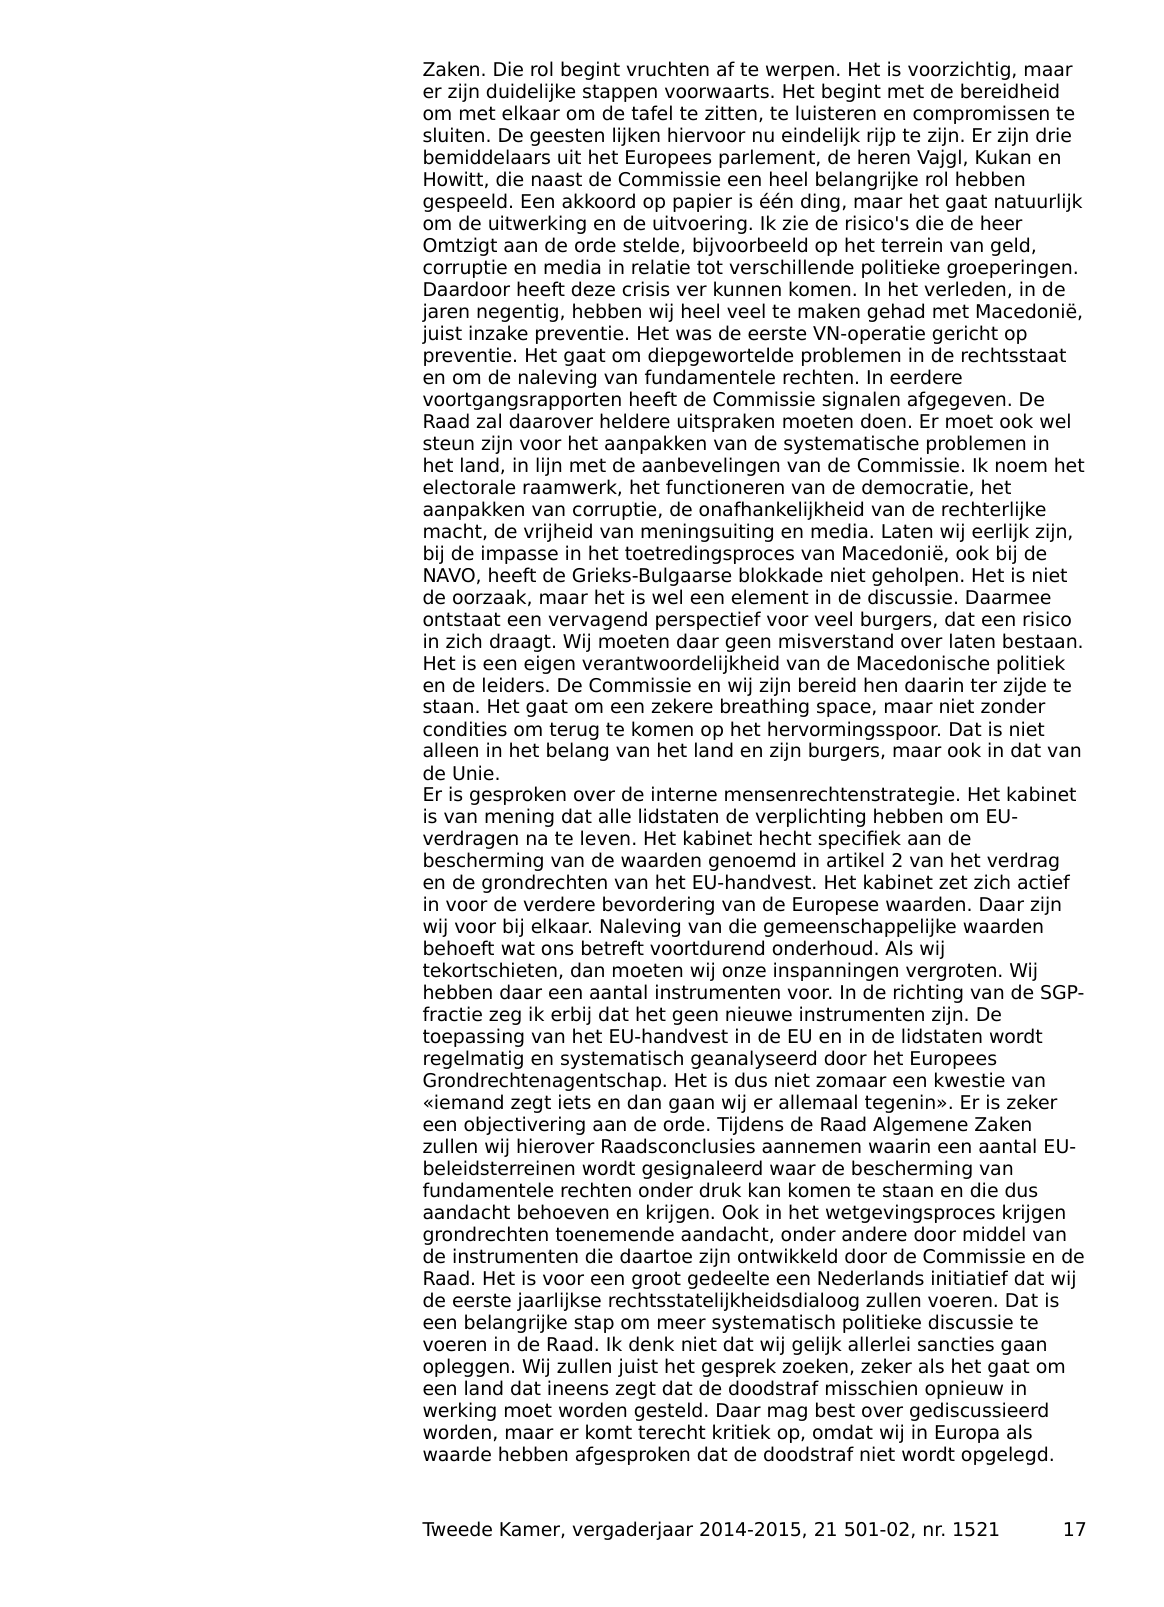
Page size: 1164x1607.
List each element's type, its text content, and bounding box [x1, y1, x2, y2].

text Er is gesproken over de interne mensenrechtenstrategie. Het kabinet is van mening dat alle lidstaten de verplichting hebben om EU-verdragen na te leven. Het kabinet hecht specifiek aan de bescherming van de waarden genoemd in artikel 2 van het verdrag en de grondrechten van het EU-handvest. Het kabinet zet zich actief in voor de verdere bevordering van de Europese waarden. Daar zijn wij voor bij elkaar. Naleving van die gemeenschappelijke waarden behoeft wat ons betreft voortdurend onderhoud. Als wij tekortschieten, dan moeten wij onze inspanningen vergroten. Wij hebben daar een aantal instrumenten voor. In de richting van de SGP-fractie zeg ik erbij dat het geen nieuwe instrumenten zijn. De toepassing van het EU-handvest in de EU en in de lidstaten wordt regelmatig en systematisch geanalyseerd door het Europees Grondrechtenagentschap. Het is dus niet zomaar een kwestie van «iemand zegt iets en dan gaan wij er allemaal tegenin». Er is zeker een objectivering aan de orde. Tijdens de Raad Algemene Zaken zullen wij hierover Raadsconclusies aannemen waarin een aantal EU-beleidsterreinen wordt gesignaleerd waar de bescherming van fundamentele rechten onder druk kan komen te staan en die dus aandacht behoeven en krijgen. Ook in het wetgevingsproces krijgen grondrechten toenemende aandacht, onder andere door middel van de instrumenten die daartoe zijn ontwikkeld door de Commissie en de Raad. Het is voor een groot gedeelte een Nederlands initiatief dat wij de eerste jaarlijkse rechtsstatelijkheidsdialoog zullen voeren. Dat is een belangrijke stap om meer systematisch politieke discussie te voeren in de Raad. Ik denk niet dat wij gelijk allerlei sancties gaan opleggen. Wij zullen juist het gesprek zoeken, zeker als het gaat om een land dat ineens zegt dat de doodstraf misschien opnieuw in werking moet worden gesteld. Daar mag best over gediscussieerd worden, maar er komt terecht kritiek op, omdat wij in Europa als waarde hebben afgesproken dat de doodstraf niet wordt opgelegd. [422, 784, 1087, 1466]
text Zaken. Die rol begint vruchten af te werpen. Het is voorzichtig, maar er zijn duidelijke stappen voorwaarts. Het begint met de bereidheid om met elkaar om de tafel te zitten, te luisteren en compromissen te sluiten. De geesten lijken hiervoor nu eindelijk rijp te zijn. Er zijn drie bemiddelaars uit het Europees parlement, de heren Vajgl, Kukan en Howitt, die naast de Commissie een heel belangrijke rol hebben gespeeld. Een akkoord op papier is één ding, maar het gaat natuurlijk om de uitwerking en de uitvoering. Ik zie de risico's die de heer Omtzigt aan de orde stelde, bijvoorbeeld op het terrein van geld, corruptie en media in relatie tot verschillende politieke groeperingen. Daardoor heeft deze crisis ver kunnen komen. In het verleden, in de jaren negentig, hebben wij heel veel te maken gehad met Macedonië, juist inzake preventie. Het was de eerste VN-operatie gericht op preventie. Het gaat om diepgewortelde problemen in de rechtsstaat en om de naleving van fundamentele rechten. In eerdere voortgangsrapporten heeft de Commissie signalen afgegeven. De Raad zal daarover heldere uitspraken moeten doen. Er moet ook wel steun zijn voor het aanpakken van de systematische problemen in het land, in lijn met de aanbevelingen van de Commissie. Ik noem het electorale raamwerk, het functioneren van de democratie, het aanpakken van corruptie, de onafhankelijkheid van de rechterlijke macht, de vrijheid van meningsuiting en media. Laten wij eerlijk zijn, bij de impasse in het toetredingsproces van Macedonië, ook bij de NAVO, heeft de Grieks-Bulgaarse blokkade niet geholpen. Het is niet de oorzaak, maar het is wel een element in de discussie. Daarmee ontstaat een vervagend perspectief voor veel burgers, dat een risico in zich draagt. Wij moeten daar geen misverstand over laten bestaan. Het is een eigen verantwoordelijkheid van de Macedonische politiek en de leiders. De Commissie en wij zijn bereid hen daarin ter zijde te staan. Het gaat om een zekere breathing space, maar niet zonder condities om terug te komen op het hervormingsspoor. Dat is niet alleen in het belang van het land en zijn burgers, maar ook in dat van de Unie. [422, 59, 1087, 784]
